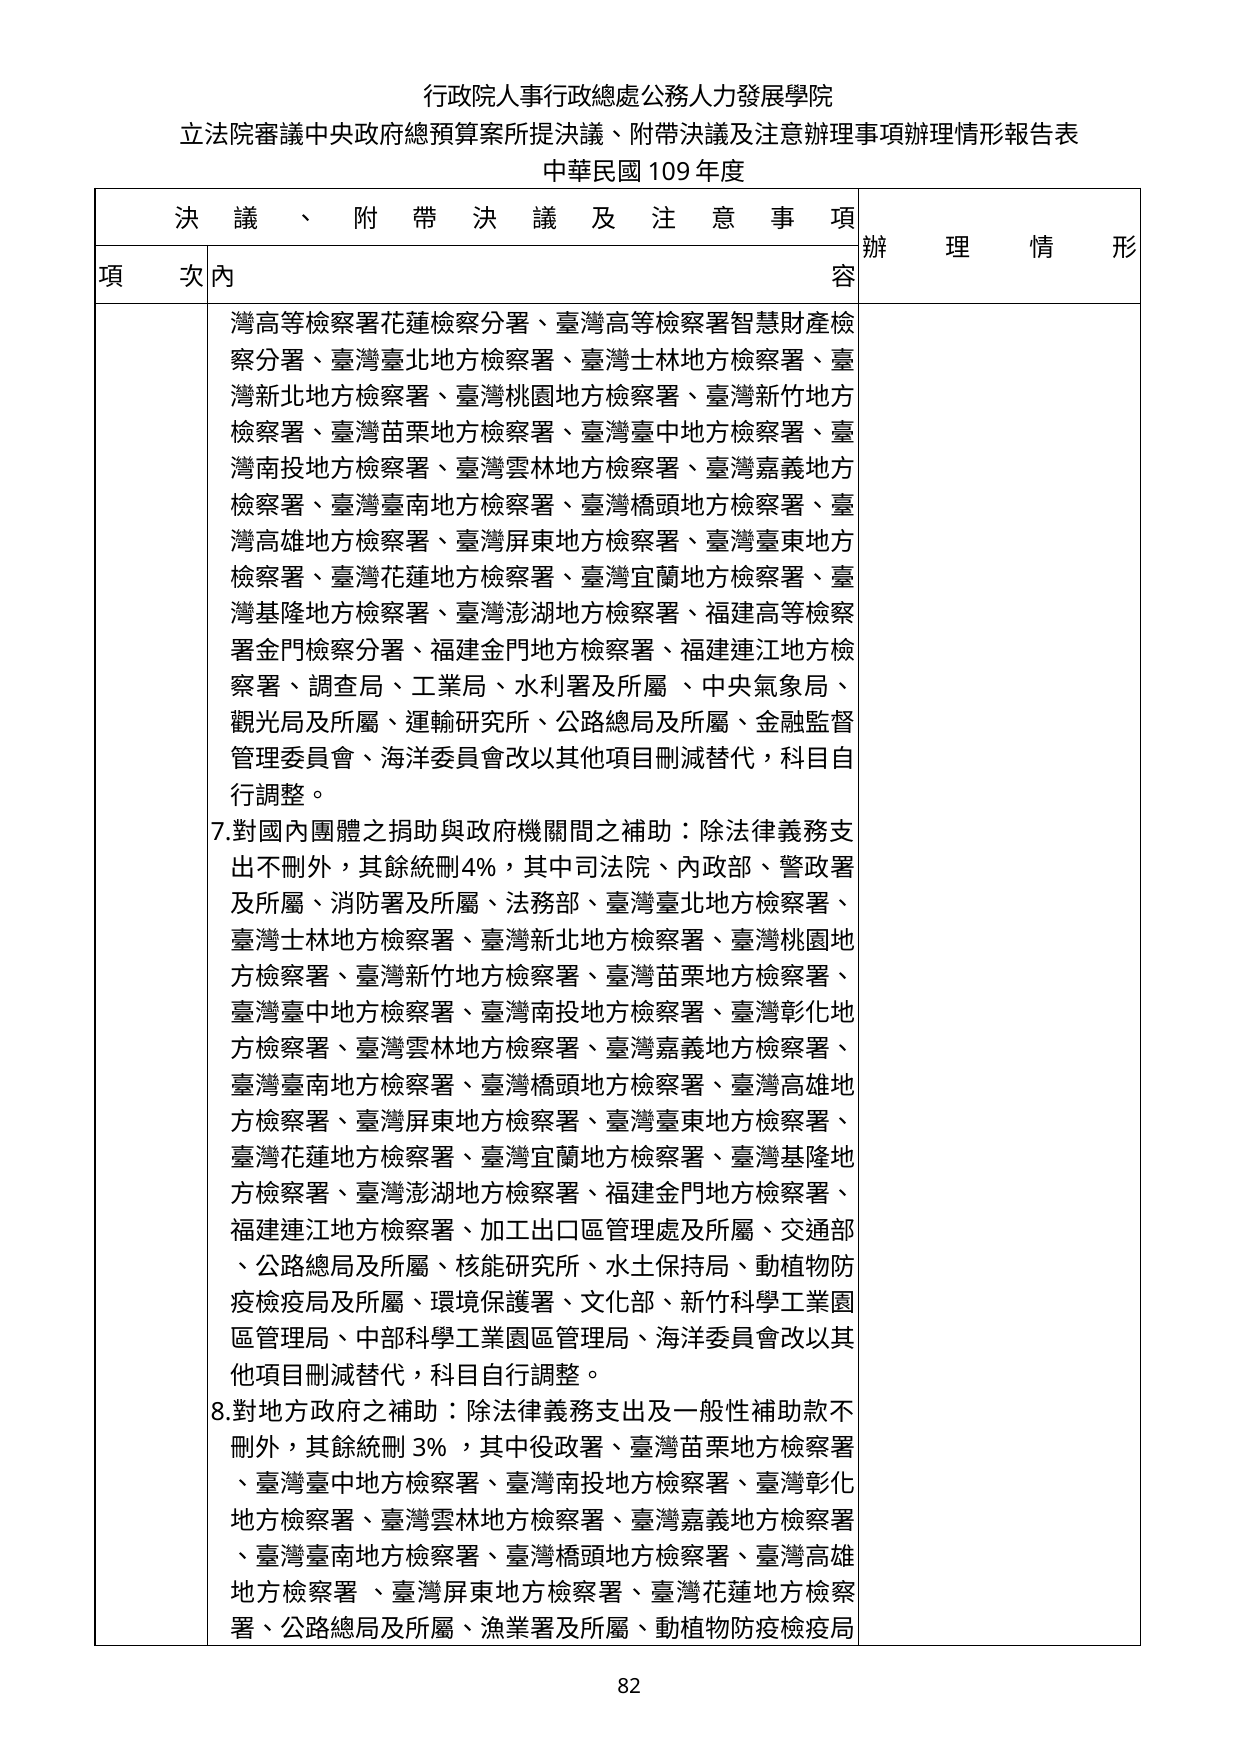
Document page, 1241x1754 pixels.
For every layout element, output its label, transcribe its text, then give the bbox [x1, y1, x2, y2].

table_header 決議、附帶決議及注意事項 [96, 189, 858, 245]
table_header 辦理情形 [859, 189, 1140, 303]
table_cell 內容 [208, 246, 858, 303]
table_cell 灣高等檢察署花蓮檢察分署、臺灣高等檢察署智慧財產檢察分署、臺灣臺北地方檢察署、臺灣士林地方檢察署、臺灣新北地方檢察署、臺灣桃園地方檢察署、臺灣新竹地方檢察署、臺灣苗栗地方檢察署、臺灣臺中地方檢察署、臺灣南投地方檢察署、臺灣雲林地方檢察署、臺灣嘉義地方檢察署、臺灣臺南地方檢察署、臺灣橋頭地方檢察署、臺灣高雄地方檢察署、臺灣屏東地方檢察署、臺灣臺東地方檢察署、臺灣花蓮地方檢察署、臺灣宜蘭地方檢察署、臺灣基隆地方檢察署、臺灣澎湖地方檢察署、福建高等檢察署金門檢察分署、福建金門地方檢察署、福建連江地方檢察署、調查局、工業局、水利署及所屬 、中央氣象局、觀光局及所屬、運輸研究所、公路總局及所屬、金融監督管理委員會、海洋委員會改以其他項目刪減替代，科目自行調整。 7.對國內團體之捐助與政府機關間之補助：除法律義務支出不刪外，其餘統刪4%，其中司法院、內政部、警政署及所屬、消防署及所屬、法務部、臺灣臺北地方檢察署、臺灣士林地方檢察署、臺灣新北地方檢察署、臺灣桃園地方檢察署、臺灣新竹地方檢察署、臺灣苗栗地方檢察署、臺灣臺中地方檢察署、臺灣南投地方檢察署、臺灣彰化地方檢察署、臺灣雲林地方檢察署、臺灣嘉義地方檢察署、臺灣臺南地方檢察署、臺灣橋頭地方檢察署、臺灣高雄地方檢察署、臺灣屏東地方檢察署、臺灣臺東地方檢察署、臺灣花蓮地方檢察署、臺灣宜蘭地方檢察署、臺灣基隆地方檢察署、臺灣澎湖地方檢察署、福建金門地方檢察署、福建連江地方檢察署、加工出口區管理處及所屬、交通部、公路總局及所屬、核能研究所、水土保持局、動植物防疫檢疫局及所屬、環境保護署、文化部、新竹科學工業園區管理局、中部科學工業園區管理局、海洋委員會改以其他項目刪減替代，科目自行調整。 8.對地方政府之補助：除法律義務支出及一般性補助款不刪外，其餘統刪 3% ，其中役政署、臺灣苗栗地方檢察署、臺灣臺中地方檢察署、臺灣南投地方檢察署、臺灣彰化地方檢察署、臺灣雲林地方檢察署、臺灣嘉義地方檢察署、臺灣臺南地方檢察署、臺灣橋頭地方檢察署、臺灣高雄地方檢察署 、臺灣屏東地方檢察署、臺灣花蓮地方檢察署、公路總局及所屬、漁業署及所屬、動植物防疫檢疫局 [208, 304, 858, 1645]
table_cell [96, 304, 207, 1645]
table_cell 項次 [96, 246, 207, 303]
table_cell [859, 304, 1140, 1645]
